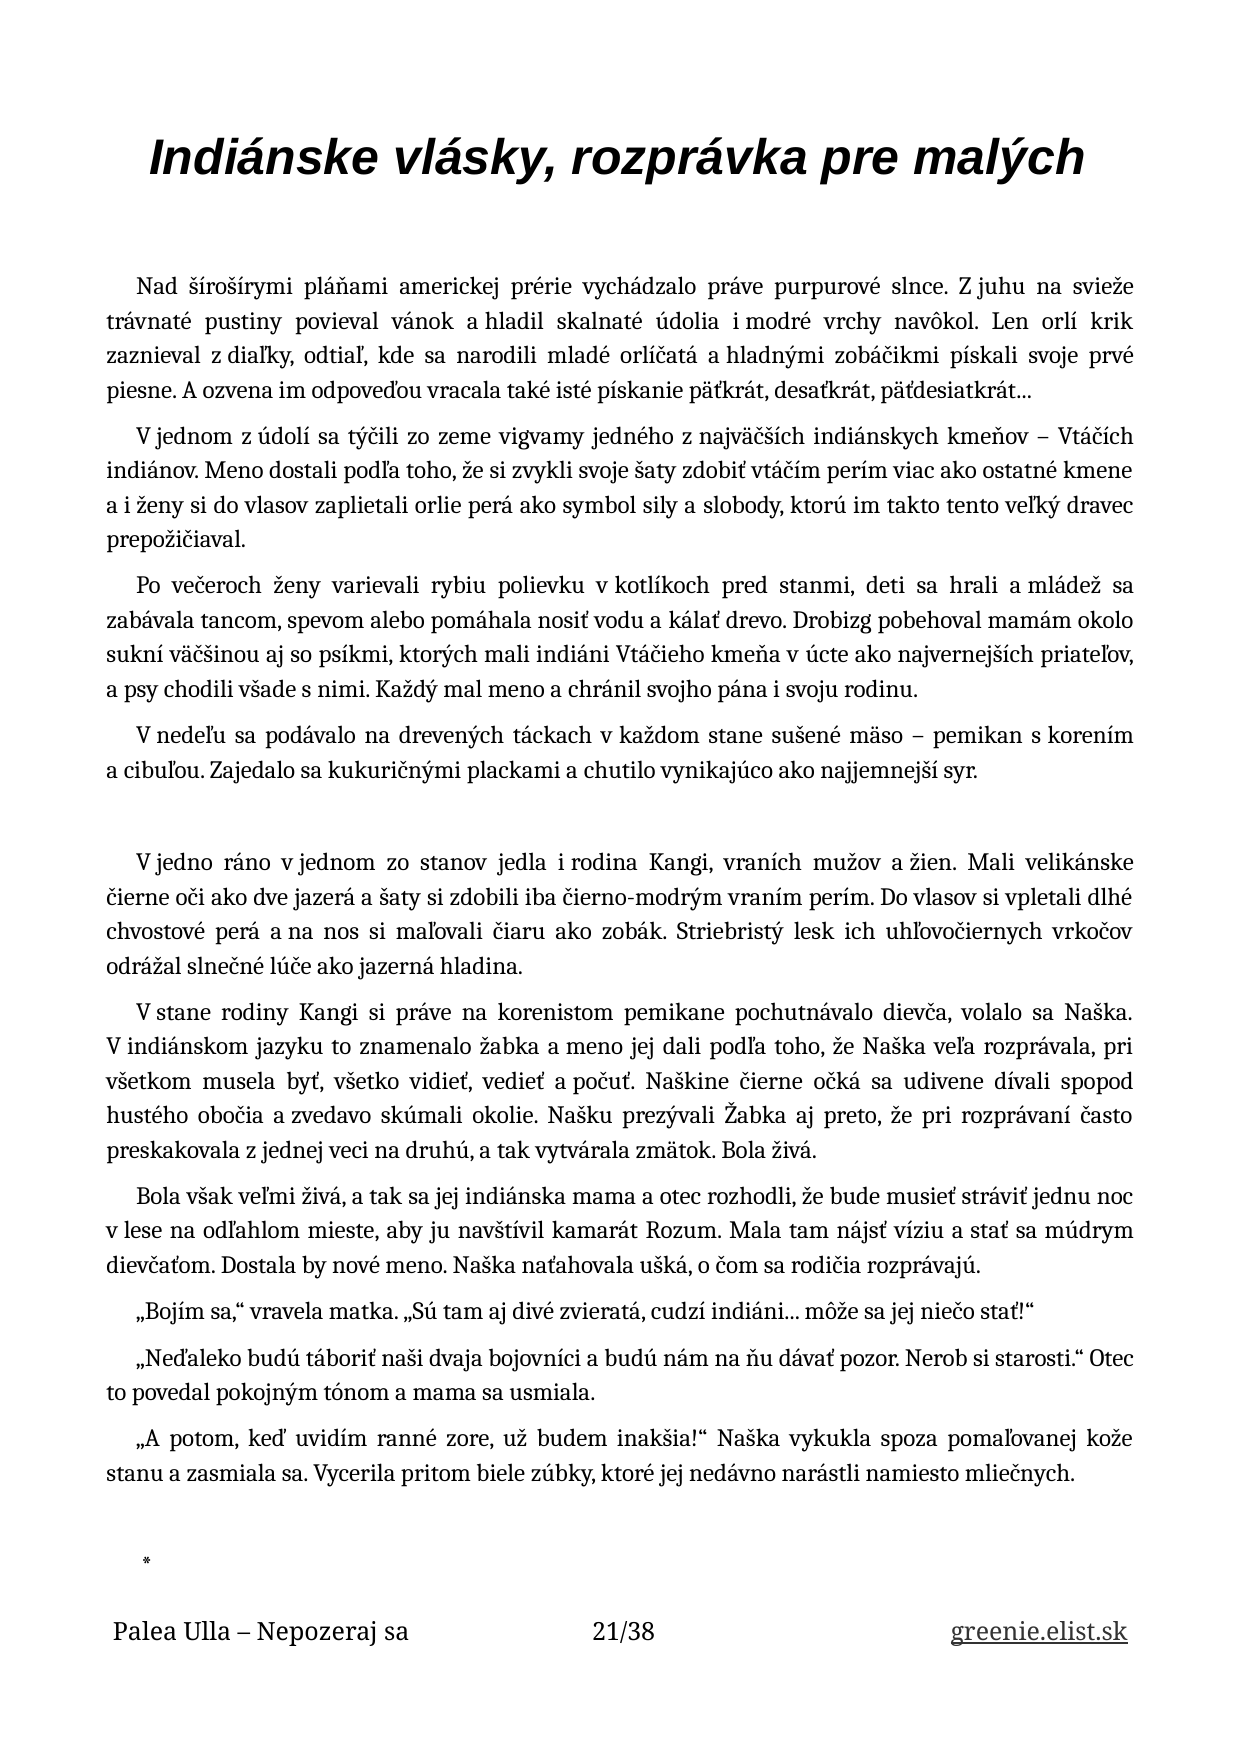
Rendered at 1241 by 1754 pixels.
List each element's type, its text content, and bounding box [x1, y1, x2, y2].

text V jedno ráno v jednom zo stanov jedla i rodina Kangi, vraních mužov a žien. Mali velikánske čierne oči ako dve jazerá a šaty si zdobili iba čierno-modrým vraním perím. Do vlasov si vpletali dlhé chvostové perá a na nos si maľovali čiaru ako zobák. Striebristý lesk ich uhľovočiernych vrkočov odrážal slnečné lúče ako jazerná hladina. [106, 848, 1134, 980]
text Bola však veľmi živá, a tak sa jej indiánska mama a otec rozhodli, že bude musieť stráviť jednu noc v lese na odľahlom mieste, aby ju navštívil kamarát Rozum. Mala tam nájsť víziu a stať sa múdrym dievčaťom. Dostala by nové meno. Naška naťahovala ušká, o čom sa rodičia rozprávajú. [106, 1182, 1134, 1280]
text * [106, 1551, 1134, 1580]
text Nad šírošírymi pláňami americkej prérie vychádzalo práve purpurové slnce. Z juhu na svieže trávnaté pustiny povieval vánok a hladil skalnaté údolia i modré vrchy navôkol. Len orlí krik zaznieval z diaľky, odtiaľ, kde sa narodili mladé orlíčatá a hladnými zobáčikmi pískali svoje prvé piesne. A ozvena im odpoveďou vracala také isté pískanie päťkrát, desaťkrát, päťdesiatkrát... [106, 272, 1134, 404]
text „Neďaleko budú táboriť naši dvaja bojovníci a budú nám na ňu dávať pozor. Nerob si starosti.“ Otec to povedal pokojným tónom a mama sa usmiala. [106, 1343, 1134, 1407]
text „A potom, keď uvidím ranné zore, už budem inakšia!“ Naška vykukla spoza pomaľovanej kože stanu a zasmiala sa. Vycerila pritom biele zúbky, ktoré jej nedávno narástli namiesto mliečnych. [106, 1424, 1134, 1487]
text V nedeľu sa podávalo na drevených táckach v každom stane sušené mäso – pemikan s korením a cibuľou. Zajedalo sa kukuričnými plackami a chutilo vynikajúco ako najjemnejší syr. [106, 721, 1134, 784]
text V jednom z údolí sa týčili zo zeme vigvamy jedného z najväčších indiánskych kmeňov – Vtáčích indiánov. Meno dostali podľa toho, že si zvykli svoje šaty zdobiť vtáčím perím viac ako ostatné kmene a i ženy si do vlasov zaplietali orlie perá ako symbol sily a slobody, ktorú im takto tento veľký dravec prepožičiaval. [106, 422, 1134, 554]
text Po večeroch ženy varievali rybiu polievku v kotlíkoch pred stanmi, deti sa hrali a mládež sa zabávala tancom, spevom alebo pomáhala nosiť vodu a kálať drevo. Drobizg pobehoval mamám okolo sukní väčšinou aj so psíkmi, ktorých mali indiáni Vtáčieho kmeňa v úcte ako najvernejších priateľov, a psy chodili všade s nimi. Každý mal meno a chránil svojho pána i svoju rodinu. [106, 571, 1134, 704]
text „Bojím sa,“ vravela matka. „Sú tam aj divé zvieratá, cudzí indiáni... môže sa jej niečo stať!“ [106, 1297, 1134, 1326]
text V stane rodiny Kangi si práve na korenistom pemikane pochutnávalo dievča, volalo sa Naška. V indiánskom jazyku to znamenalo žabka a meno jej dali podľa toho, že Naška veľa rozprávala, pri všetkom musela byť, všetko vidieť, vedieť a počuť. Naškine čierne očká sa udivene dívali spopod hustého obočia a zvedavo skúmali okolie. Našku prezývali Žabka aj preto, že pri rozprávaní často preskakovala z jednej veci na druhú, a tak vytvárala zmätok. Bola živá. [106, 998, 1134, 1164]
subtitle Indiánske vlásky, rozprávka pre malých [106, 127, 1134, 184]
